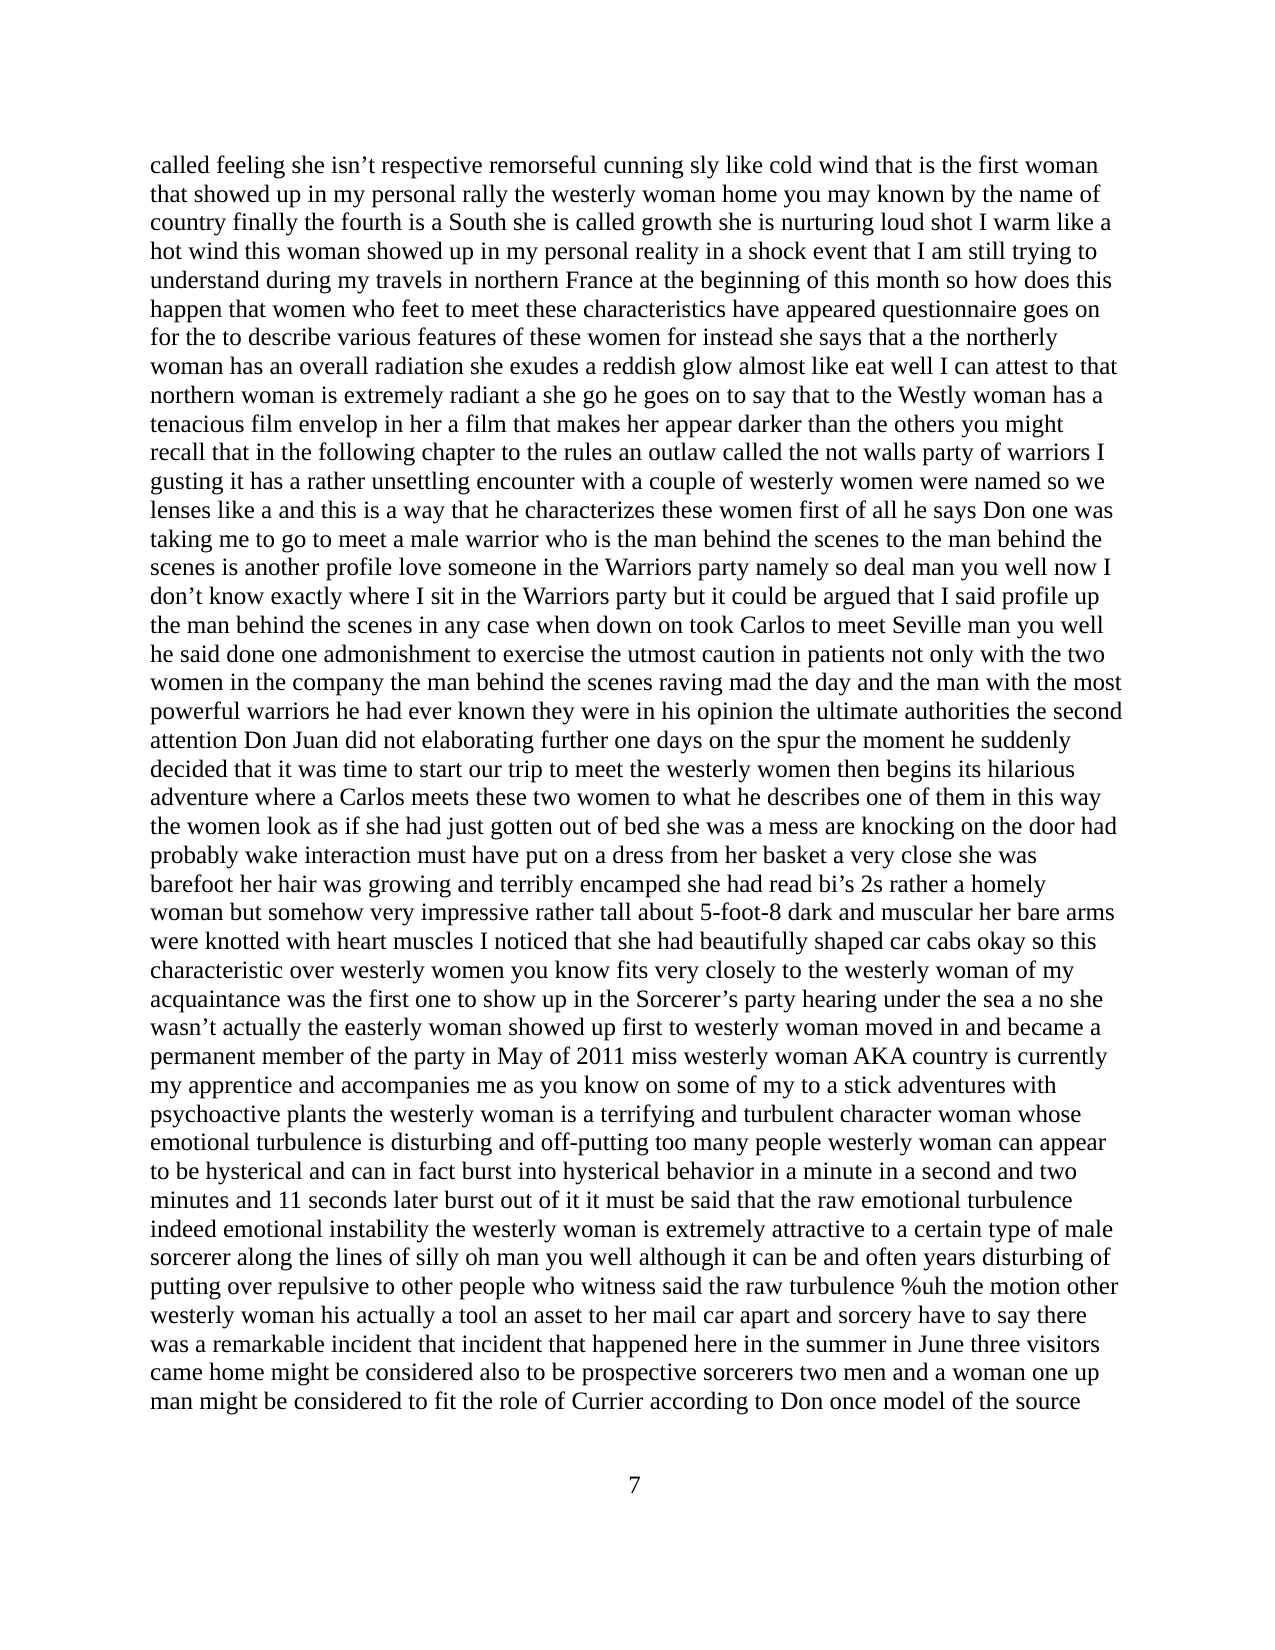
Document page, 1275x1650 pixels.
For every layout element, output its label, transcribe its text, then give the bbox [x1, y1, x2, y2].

text called feeling she isn’t respective remorseful cunning sly like cold wind that is the first woman that showed up in my personal rally the westerly woman home you may known by the name of country finally the fourth is a South she is called growth she is nurturing loud shot I warm like a hot wind this woman showed up in my personal reality in a shock event that I am still trying to understand during my travels in northern France at the beginning of this month so how does this happen that women who feet to meet these characteristics have appeared questionnaire goes on for the to describe various features of these women for instead she says that a the northerly woman has an overall radiation she exudes a reddish glow almost like eat well I can attest to that northern woman is extremely radiant a she go he goes on to say that to the Westly woman has a tenacious film envelop in her a film that makes her appear darker than the others you might recall that in the following chapter to the rules an outlaw called the not walls party of warriors I gusting it has a rather unsettling encounter with a couple of westerly women were named so we lenses like a and this is a way that he characterizes these women first of all he says Don one was taking me to go to meet a male warrior who is the man behind the scenes to the man behind the scenes is another profile love someone in the Warriors party namely so deal man you well now I don’t know exactly where I sit in the Warriors party but it could be argued that I said profile up the man behind the scenes in any case when down on took Carlos to meet Seville man you well he said done one admonishment to exercise the utmost caution in patients not only with the two women in the company the man behind the scenes raving mad the day and the man with the most powerful warriors he had ever known they were in his opinion the ultimate authorities the second attention Don Juan did not elaborating further one days on the spur the moment he suddenly decided that it was time to start our trip to meet the westerly women then begins its hilarious adventure where a Carlos meets these two women to what he describes one of them in this way the women look as if she had just gotten out of bed she was a mess are knocking on the door had probably wake interaction must have put on a dress from her basket a very close she was barefoot her hair was growing and terribly encamped she had read bi’s 2s rather a homely woman but somehow very impressive rather tall about 5-foot-8 dark and muscular her bare arms were knotted with heart muscles I noticed that she had beautifully shaped car cabs okay so this characteristic over westerly women you know fits very closely to the westerly woman of my acquaintance was the first one to show up in the Sorcerer’s party hearing under the sea a no she wasn’t actually the easterly woman showed up first to westerly woman moved in and became a permanent member of the party in May of 2011 miss westerly woman AKA country is currently my apprentice and accompanies me as you know on some of my to a stick adventures with psychoactive plants the westerly woman is a terrifying and turbulent character woman whose emotional turbulence is disturbing and off-putting too many people westerly woman can appear to be hysterical and can in fact burst into hysterical behavior in a minute in a second and two minutes and 11 seconds later burst out of it it must be said that the raw emotional turbulence indeed emotional instability the westerly woman is extremely attractive to a certain type of male sorcerer along the lines of silly oh man you well although it can be and often years disturbing of putting over repulsive to other people who witness said the raw turbulence %uh the motion other westerly woman his actually a tool an asset to her mail car apart and sorcery have to say there was a remarkable incident that incident that happened here in the summer in June three visitors came home might be considered also to be prospective sorcerers two men and a woman one up man might be considered to fit the role of Currier according to Don once model of the source [150, 150, 1125, 1415]
